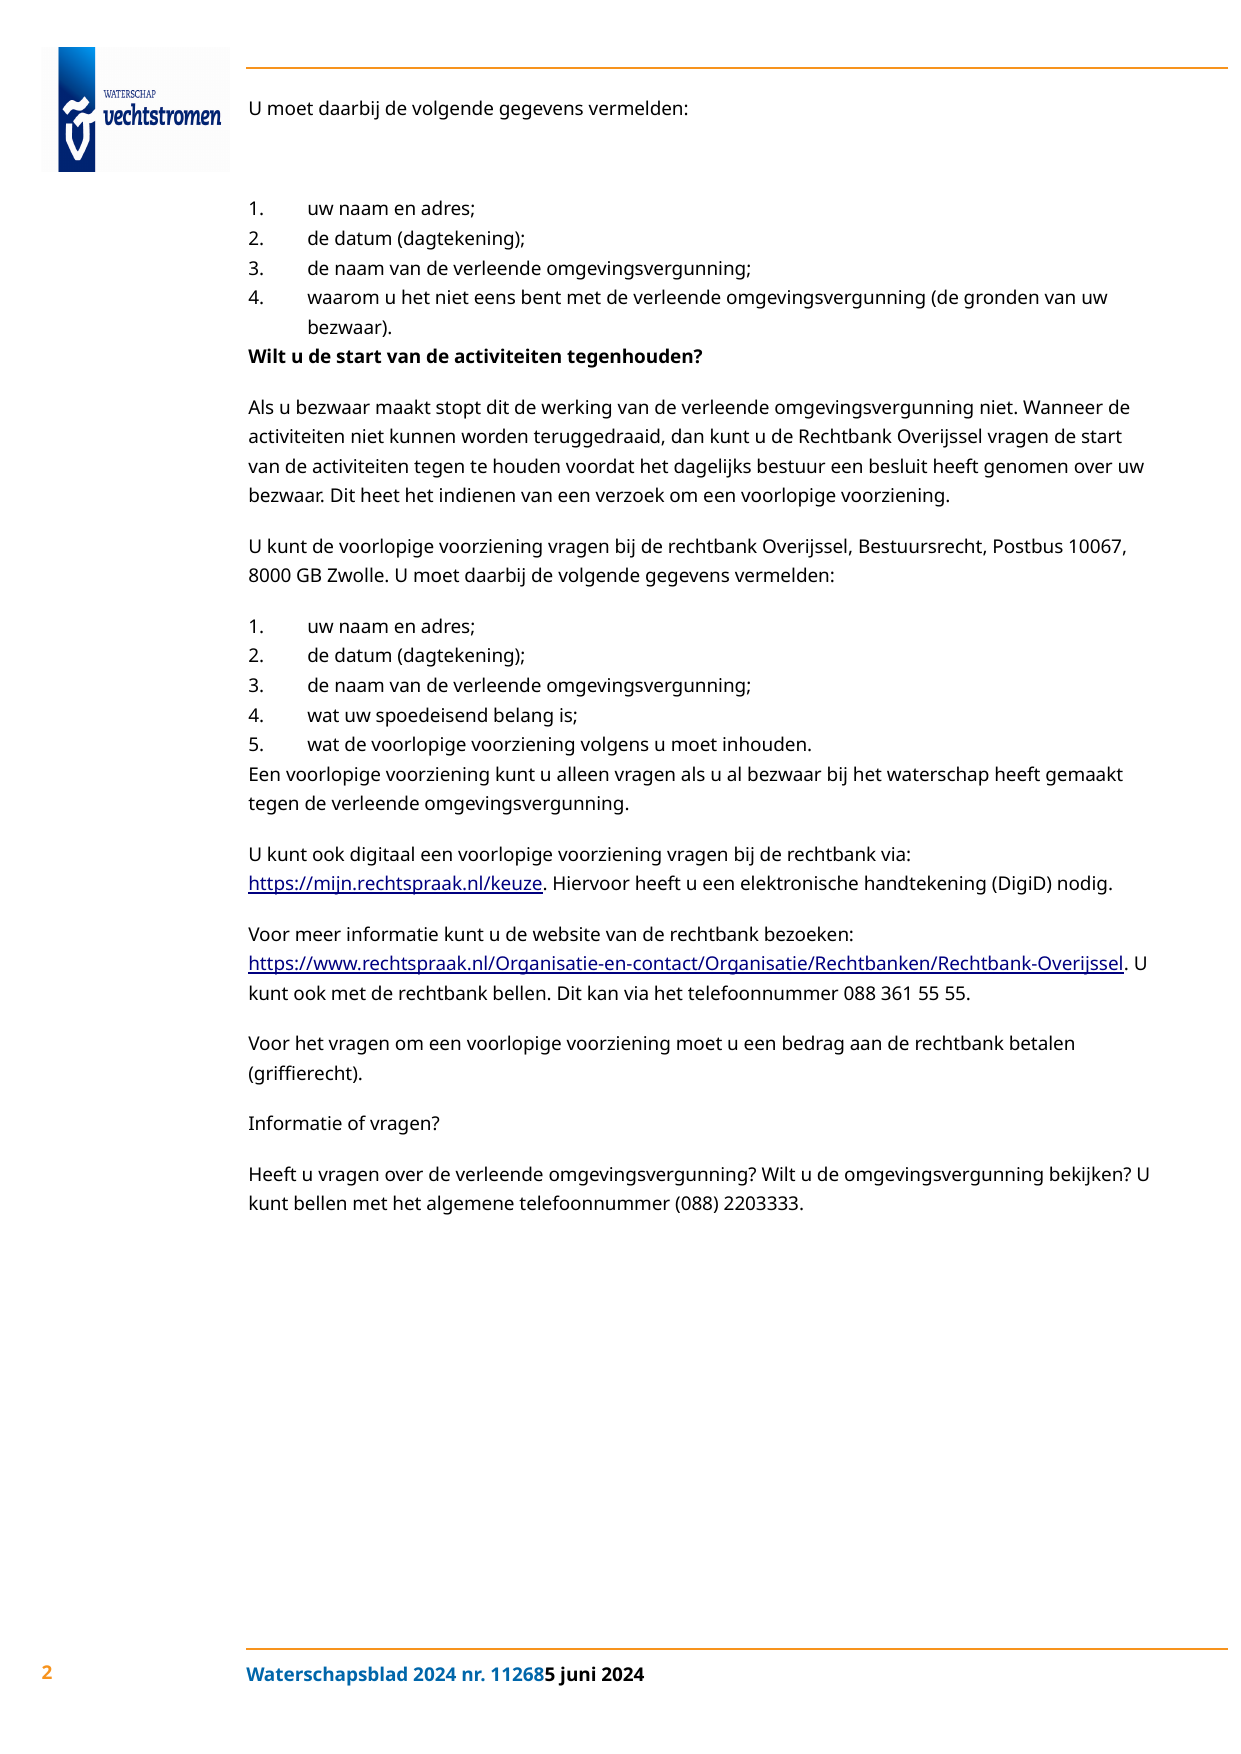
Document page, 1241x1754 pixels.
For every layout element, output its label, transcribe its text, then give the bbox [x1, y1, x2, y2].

list waarom u het niet eens bent met de verleende omgevingsvergunning (de gronden van uw bezwaar). [248, 284, 1152, 340]
list uw naam en adres; [248, 613, 1152, 639]
list de datum (dagtekening); [248, 225, 1152, 251]
picture [41, 47, 231, 172]
list de naam van de verleende omgevingsvergunning; [248, 255, 1152, 281]
text Informatie of vragen? [248, 1111, 1152, 1136]
text U kunt ook digitaal een voorlopige voorziening vragen bij de rechtbank via: https://mijn.rechtspraak.nl/keuze. Hiervoor heeft u een elektronische handtekening (DigiD) nodig. [248, 841, 1152, 896]
text Voor het vragen om een voorlopige voorziening moet u een bedrag aan de rechtbank betalen (griffierecht). [248, 1031, 1152, 1086]
text U kunt de voorlopige voorziening vragen bij de rechtbank Overijssel, Bestuursrecht, Postbus 10067, 8000 GB Zwolle. U moet daarbij de volgende gegevens vermelden: [248, 533, 1152, 588]
list de datum (dagtekening); [248, 643, 1152, 668]
list uw naam en adres; [248, 196, 1152, 221]
text Een voorlopige voorziening kunt u alleen vragen als u al bezwaar bij het waterschap heeft gemaakt tegen de verleende omgevingsvergunning. [248, 761, 1152, 816]
list wat de voorlopige voorziening volgens u moet inhouden. [248, 731, 1152, 757]
text Als u bezwaar maakt stopt dit de werking van de verleende omgevingsvergunning niet. Wanneer de activiteiten niet kunnen worden teruggedraaid, dan kunt u de Rechtbank Overijssel vragen de start van de activiteiten tegen te houden voordat het dagelijks bestuur een besluit heeft genomen over uw bezwaar. Dit heet het indienen van een verzoek om een voorlopige voorziening. [248, 394, 1152, 508]
text Voor meer informatie kunt u de website van de rechtbank bezoeken: https://www.rechtspraak.nl/Organisatie-en-contact/Organisatie/Rechtbanken/Rechtbank-Overijssel. U kunt ook met de rechtbank bellen. Dit kan via het telefoonnummer 088 361 55 55. [248, 921, 1152, 1006]
text U moet daarbij de volgende gegevens vermelden: [248, 95, 1152, 121]
text Heeft u vragen over de verleende omgevingsvergunning? Wilt u de omgevingsvergunning bekijken? U kunt bellen met het algemene telefoonnummer (088) 2203333. [248, 1161, 1152, 1216]
list wat uw spoedeisend belang is; [248, 702, 1152, 728]
list de naam van de verleende omgevingsvergunning; [248, 672, 1152, 698]
text Wilt u de start van de activiteiten tegenhouden? [248, 343, 1152, 369]
